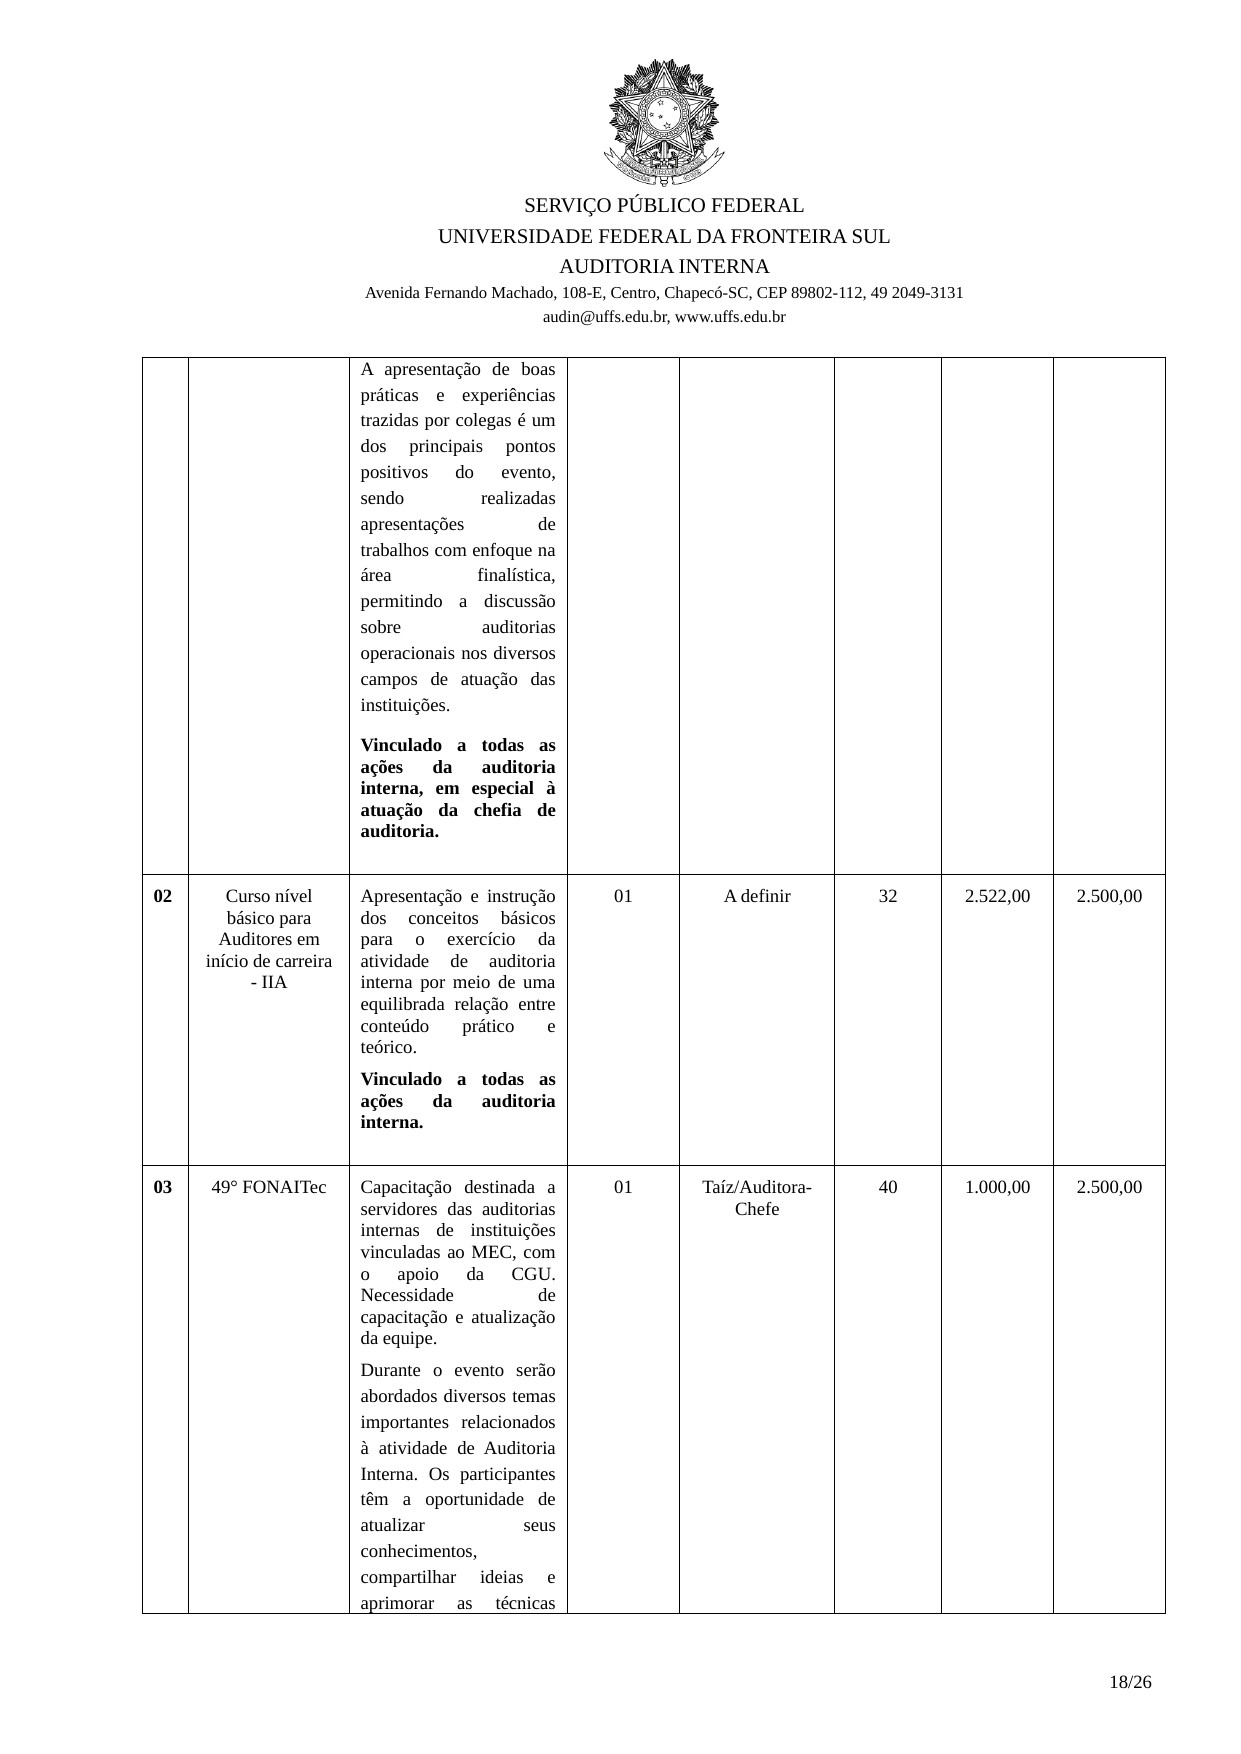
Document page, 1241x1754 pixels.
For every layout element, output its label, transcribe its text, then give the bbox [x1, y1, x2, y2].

table_cell [942, 358, 1053, 874]
table_cell [835, 358, 941, 874]
table_cell [143, 358, 188, 874]
table_cell [680, 358, 834, 874]
table_cell [189, 358, 349, 874]
table_cell 2.500,00 [1054, 1166, 1165, 1613]
table_cell A definir [680, 875, 834, 1165]
table_cell 2.522,00 [942, 875, 1053, 1165]
table_cell Taíz/Auditora-Chefe [680, 1166, 834, 1613]
table_cell 40 [835, 1166, 941, 1613]
table_cell Capacitação destinada a servidores das auditorias internas de instituições vinculadas ao MEC, com o apoio da CGU. Necessidade de capacitação e atualização da equipe. Durante o evento serão abordados diversos temas importantes relacionados à atividade de Auditoria Interna. Os participantes têm a oportunidade de atualizar seus conhecimentos, compartilhar ideias e aprimorar as técnicas [350, 1166, 567, 1613]
table_cell 01 [568, 875, 679, 1165]
table_cell Curso nível básico para Auditores em início de carreira - IIA [189, 875, 349, 1165]
table_cell 1.000,00 [942, 1166, 1053, 1613]
table_cell 49° FONAITec [189, 1166, 349, 1613]
table_cell 2.500,00 [1054, 875, 1165, 1165]
table_cell 01 [568, 1166, 679, 1613]
table_cell Apresentação e instrução dos conceitos básicos para o exercício da atividade de auditoria interna por meio de uma equilibrada relação entre conteúdo prático e teórico. Vinculado a todas as ações da auditoria interna. [350, 875, 567, 1165]
table_cell 03 [143, 1166, 188, 1613]
table_cell 02 [143, 875, 188, 1165]
table_cell [568, 358, 679, 874]
table_cell A apresentação de boas práticas e experiências trazidas por colegas é um dos principais pontos positivos do evento, sendo realizadas apresentações de trabalhos com enfoque na área finalística, permitindo a discussão sobre auditorias operacionais nos diversos campos de atuação das instituições. Vinculado a todas as ações da auditoria interna, em especial à atuação da chefia de auditoria. [350, 358, 567, 874]
table_cell 32 [835, 875, 941, 1165]
table_cell [1054, 358, 1165, 874]
